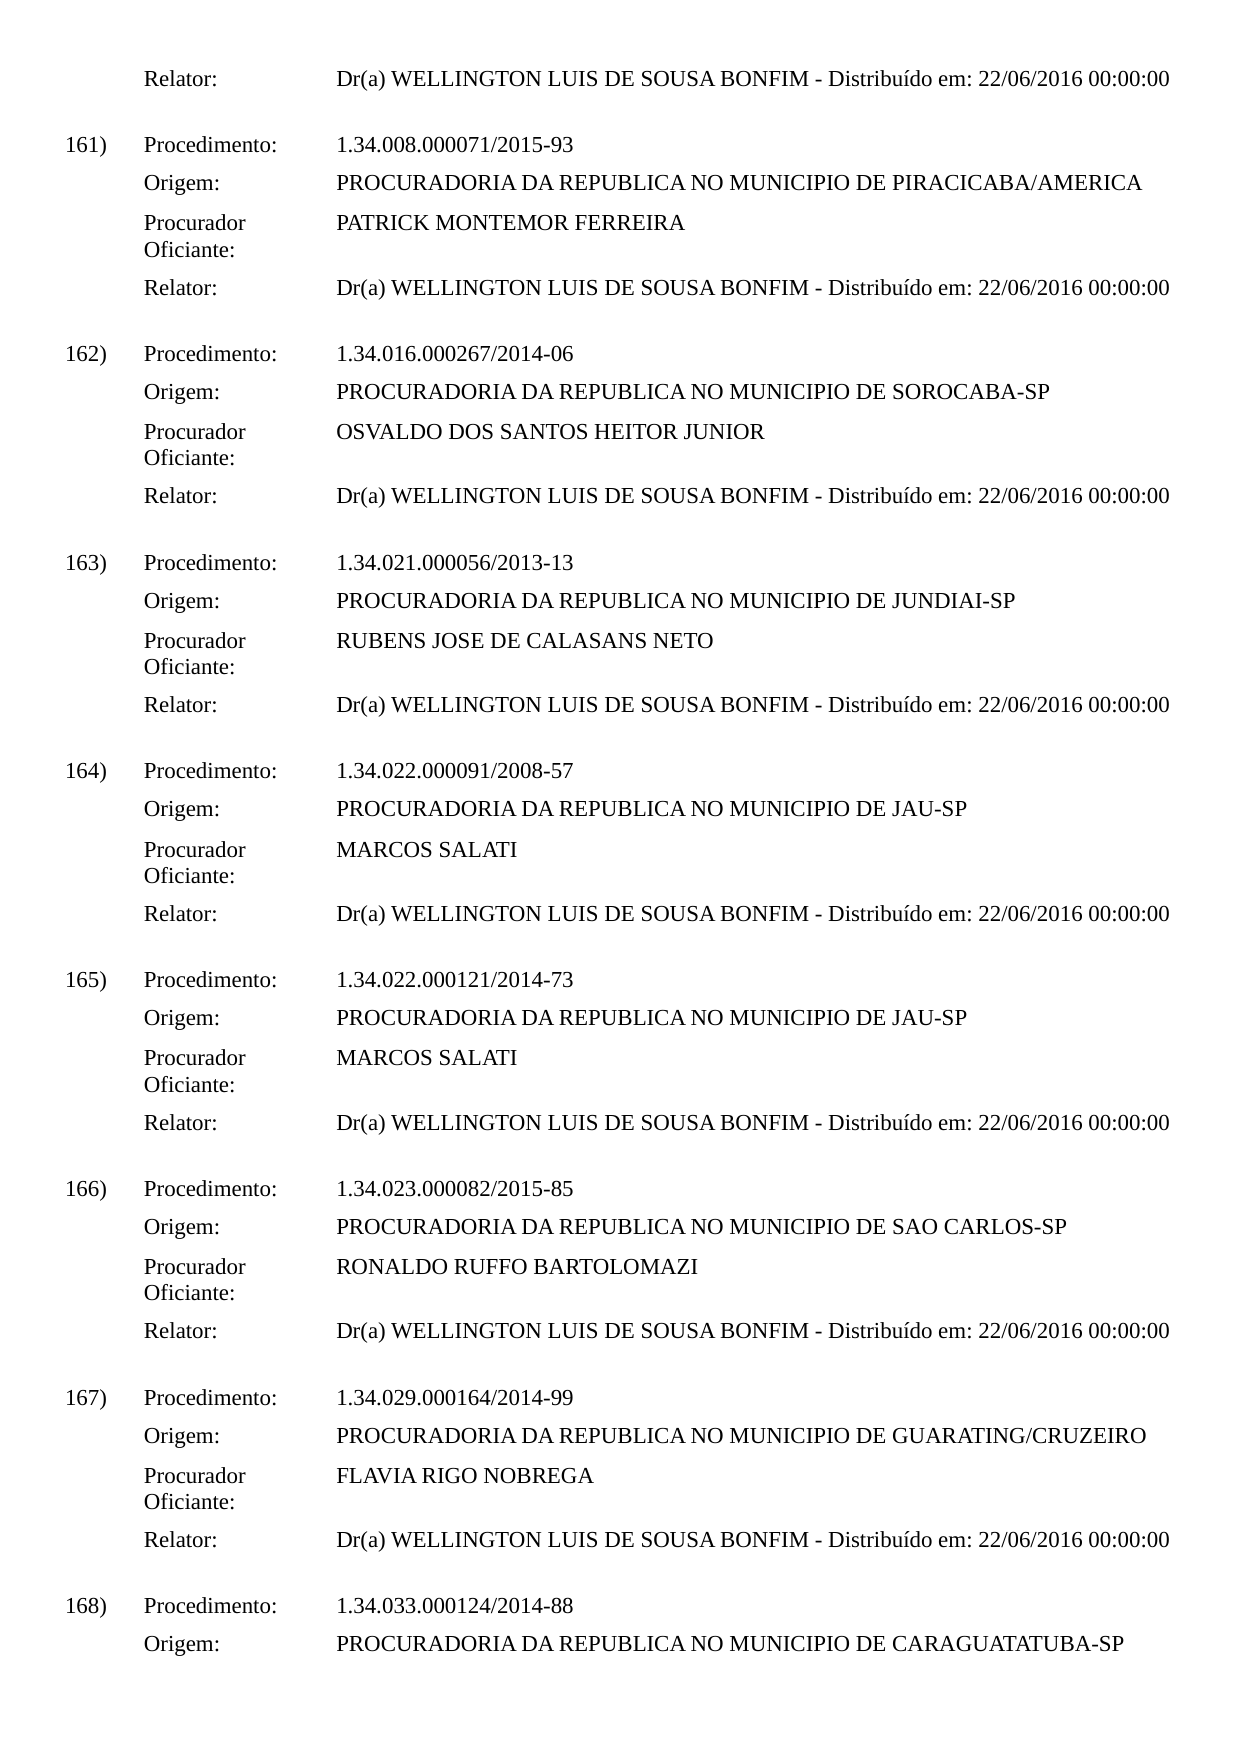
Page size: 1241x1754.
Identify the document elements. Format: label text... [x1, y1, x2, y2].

table_header Procedimento: [138, 543, 330, 581]
table_cell [59, 372, 138, 412]
table_header 1.34.023.000082/2015-85 [330, 1169, 1181, 1207]
table_cell PROCURADORIA DA REPUBLICA NO MUNICIPIO DE JAU-SP [330, 790, 1181, 830]
table_cell Dr(a) WELLINGTON LUIS DE SOUSA BONFIM - Distribuído em: 22/06/2016 00:00:00 [330, 1312, 1181, 1352]
table_cell [59, 1248, 138, 1312]
table_cell Dr(a) WELLINGTON LUIS DE SOUSA BONFIM - Distribuído em: 22/06/2016 00:00:00 [330, 477, 1181, 517]
table_cell Dr(a) WELLINGTON LUIS DE SOUSA BONFIM - Distribuído em: 22/06/2016 00:00:00 [330, 268, 1181, 308]
table_cell Dr(a) WELLINGTON LUIS DE SOUSA BONFIM - Distribuído em: 22/06/2016 00:00:00 [330, 59, 1181, 99]
table_cell Relator: [138, 268, 330, 308]
table_cell Relator: [138, 59, 330, 99]
table_header 161) [59, 126, 138, 163]
table_cell PROCURADORIA DA REPUBLICA NO MUNICIPIO DE GUARATING/CRUZEIRO [330, 1416, 1181, 1456]
table_header 165) [59, 961, 138, 998]
table_cell Procurador Oficiante: [138, 1456, 330, 1520]
table_cell Origem: [138, 164, 330, 204]
table_cell [59, 1207, 138, 1247]
table_cell Origem: [138, 1207, 330, 1247]
table_cell Procurador Oficiante: [138, 830, 330, 894]
table_cell RUBENS JOSE DE CALASANS NETO [330, 621, 1181, 685]
table_cell Dr(a) WELLINGTON LUIS DE SOUSA BONFIM - Distribuído em: 22/06/2016 00:00:00 [330, 1520, 1181, 1561]
table_cell [59, 413, 138, 477]
table_cell Procurador Oficiante: [138, 1248, 330, 1312]
table_header Procedimento: [138, 752, 330, 790]
table_cell RONALDO RUFFO BARTOLOMAZI [330, 1248, 1181, 1312]
table_cell [59, 1520, 138, 1561]
table_header 1.34.008.000071/2015-93 [330, 126, 1181, 163]
table_cell Origem: [138, 1416, 330, 1456]
table_cell MARCOS SALATI [330, 1039, 1181, 1103]
table_header Procedimento: [138, 126, 330, 163]
table_cell Procurador Oficiante: [138, 204, 330, 268]
table_header Procedimento: [138, 1378, 330, 1416]
table_cell PROCURADORIA DA REPUBLICA NO MUNICIPIO DE SOROCABA-SP [330, 372, 1181, 412]
table_cell [59, 1103, 138, 1143]
table_cell [59, 830, 138, 894]
table_cell [59, 581, 138, 621]
table_cell [59, 268, 138, 308]
table_header 164) [59, 752, 138, 790]
table_header 167) [59, 1378, 138, 1416]
table_cell OSVALDO DOS SANTOS HEITOR JUNIOR [330, 413, 1181, 477]
table_cell PROCURADORIA DA REPUBLICA NO MUNICIPIO DE PIRACICABA/AMERICA [330, 164, 1181, 204]
table_cell Dr(a) WELLINGTON LUIS DE SOUSA BONFIM - Distribuído em: 22/06/2016 00:00:00 [330, 685, 1181, 726]
table_cell Procurador Oficiante: [138, 413, 330, 477]
table_cell Origem: [138, 790, 330, 830]
table_cell Origem: [138, 372, 330, 412]
table_cell MARCOS SALATI [330, 830, 1181, 894]
table_cell Origem: [138, 1625, 330, 1665]
table_header 1.34.033.000124/2014-88 [330, 1587, 1181, 1625]
table_cell Dr(a) WELLINGTON LUIS DE SOUSA BONFIM - Distribuído em: 22/06/2016 00:00:00 [330, 894, 1181, 934]
table_header 163) [59, 543, 138, 581]
table_header 1.34.021.000056/2013-13 [330, 543, 1181, 581]
table_header 1.34.022.000091/2008-57 [330, 752, 1181, 790]
table_header 1.34.029.000164/2014-99 [330, 1378, 1181, 1416]
table_cell [59, 1456, 138, 1520]
table_cell Relator: [138, 1103, 330, 1143]
table_cell [59, 164, 138, 204]
table_cell Relator: [138, 1312, 330, 1352]
table_cell [59, 685, 138, 726]
table_cell Relator: [138, 477, 330, 517]
table_cell Relator: [138, 685, 330, 726]
table_cell PATRICK MONTEMOR FERREIRA [330, 204, 1181, 268]
table_cell Procurador Oficiante: [138, 1039, 330, 1103]
table_cell PROCURADORIA DA REPUBLICA NO MUNICIPIO DE CARAGUATATUBA-SP [330, 1625, 1181, 1665]
table_header Procedimento: [138, 334, 330, 372]
table_cell [59, 1625, 138, 1665]
table_cell [59, 621, 138, 685]
table_cell Dr(a) WELLINGTON LUIS DE SOUSA BONFIM - Distribuído em: 22/06/2016 00:00:00 [330, 1103, 1181, 1143]
table_cell [59, 790, 138, 830]
table_header Procedimento: [138, 1587, 330, 1625]
table_cell Procurador Oficiante: [138, 621, 330, 685]
table_cell [59, 1312, 138, 1352]
table_cell [59, 1039, 138, 1103]
table_cell Origem: [138, 999, 330, 1039]
table_cell PROCURADORIA DA REPUBLICA NO MUNICIPIO DE SAO CARLOS-SP [330, 1207, 1181, 1247]
table_header 166) [59, 1169, 138, 1207]
table_cell Origem: [138, 581, 330, 621]
table_cell PROCURADORIA DA REPUBLICA NO MUNICIPIO DE JUNDIAI-SP [330, 581, 1181, 621]
table_header 1.34.022.000121/2014-73 [330, 961, 1181, 998]
table_cell PROCURADORIA DA REPUBLICA NO MUNICIPIO DE JAU-SP [330, 999, 1181, 1039]
table_header 168) [59, 1587, 138, 1625]
table_header Procedimento: [138, 961, 330, 998]
table_cell [59, 1416, 138, 1456]
table_cell [59, 204, 138, 268]
table_header 162) [59, 334, 138, 372]
table_cell [59, 477, 138, 517]
table_header 1.34.016.000267/2014-06 [330, 334, 1181, 372]
table_cell Relator: [138, 894, 330, 934]
table_cell [59, 59, 138, 99]
table_cell FLAVIA RIGO NOBREGA [330, 1456, 1181, 1520]
table_cell [59, 999, 138, 1039]
table_header Procedimento: [138, 1169, 330, 1207]
table_cell Relator: [138, 1520, 330, 1561]
table_cell [59, 894, 138, 934]
